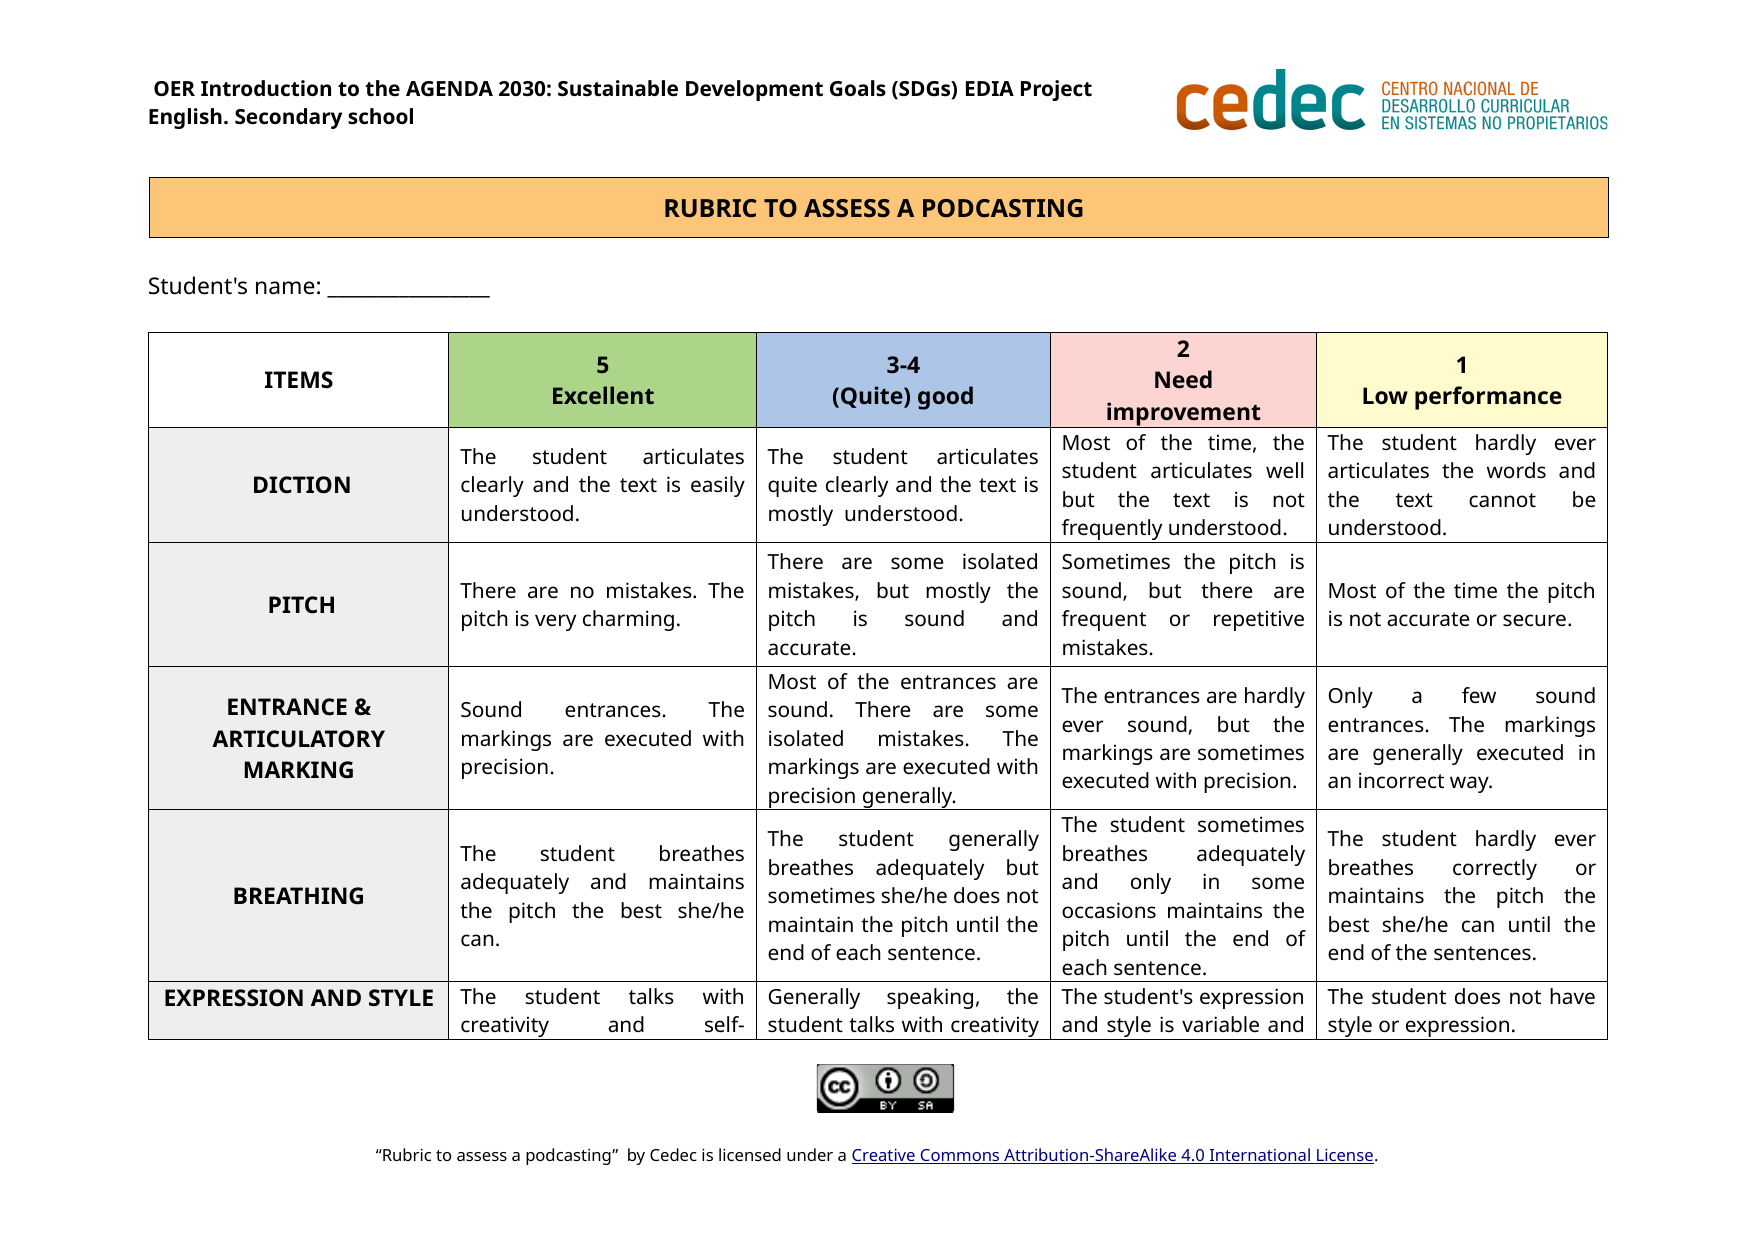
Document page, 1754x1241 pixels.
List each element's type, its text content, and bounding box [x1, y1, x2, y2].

table_cell BREATHING [149, 810, 448, 981]
table_header 2 Need improvement [1051, 333, 1316, 427]
table_header 5 Excellent [449, 333, 756, 427]
table_header ITEMS [149, 333, 448, 427]
text Student's name: ________________ [148, 269, 1606, 301]
table_cell The student's expression and style is variable and [1051, 982, 1316, 1039]
table_cell Sound entrances. The markings are executed with precision. [449, 667, 756, 809]
table_cell The student hardly ever breathes correctly or maintains the pitch the best she/he can until the end of the sentences. [1317, 810, 1607, 981]
picture [1176, 69, 1608, 130]
table_cell The student articulates quite clearly and the text is mostly understood. [757, 428, 1050, 542]
picture [816, 1064, 955, 1113]
table_cell PITCH [149, 543, 448, 666]
table_cell DICTION [149, 428, 448, 542]
table_cell ENTRANCE & ARTICULATORY MARKING [149, 667, 448, 809]
table_cell Most of the entrances are sound. There are some isolated mistakes. The markings are executed with precision generally. [757, 667, 1050, 809]
table_cell The student does not have style or expression. [1317, 982, 1607, 1039]
table_cell Only a few sound entrances. The markings are generally executed in an incorrect way. [1317, 667, 1607, 809]
table_cell EXPRESSION AND STYLE [149, 982, 448, 1039]
table_cell The student breathes adequately and maintains the pitch the best she/he can. [449, 810, 756, 981]
table_cell The student talks with creativity and self- [449, 982, 756, 1039]
table_cell The student sometimes breathes adequately and only in some occasions maintains the pitch until the end of each sentence. [1051, 810, 1316, 981]
table_cell There are no mistakes. The pitch is very charming. [449, 543, 756, 666]
table_cell There are some isolated mistakes, but mostly the pitch is sound and accurate. [757, 543, 1050, 666]
table_cell The student generally breathes adequately but sometimes she/he does not maintain the pitch until the end of each sentence. [757, 810, 1050, 981]
table_cell The student hardly ever articulates the words and the text cannot be understood. [1317, 428, 1607, 542]
table_header 1 Low performance [1317, 333, 1607, 427]
table_cell Most of the time, the student articulates well but the text is not frequently understood. [1051, 428, 1316, 542]
table_cell The entrances are hardly ever sound, but the markings are sometimes executed with precision. [1051, 667, 1316, 809]
table_header 3-4 (Quite) good [757, 333, 1050, 427]
table_cell Sometimes the pitch is sound, but there are frequent or repetitive mistakes. [1051, 543, 1316, 666]
table_cell The student articulates clearly and the text is easily understood. [449, 428, 756, 542]
table_header RUBRIC TO ASSESS A PODCASTING [150, 178, 1608, 237]
table_cell Generally speaking, the student talks with creativity [757, 982, 1050, 1039]
table_cell Most of the time the pitch is not accurate or secure. [1317, 543, 1607, 666]
